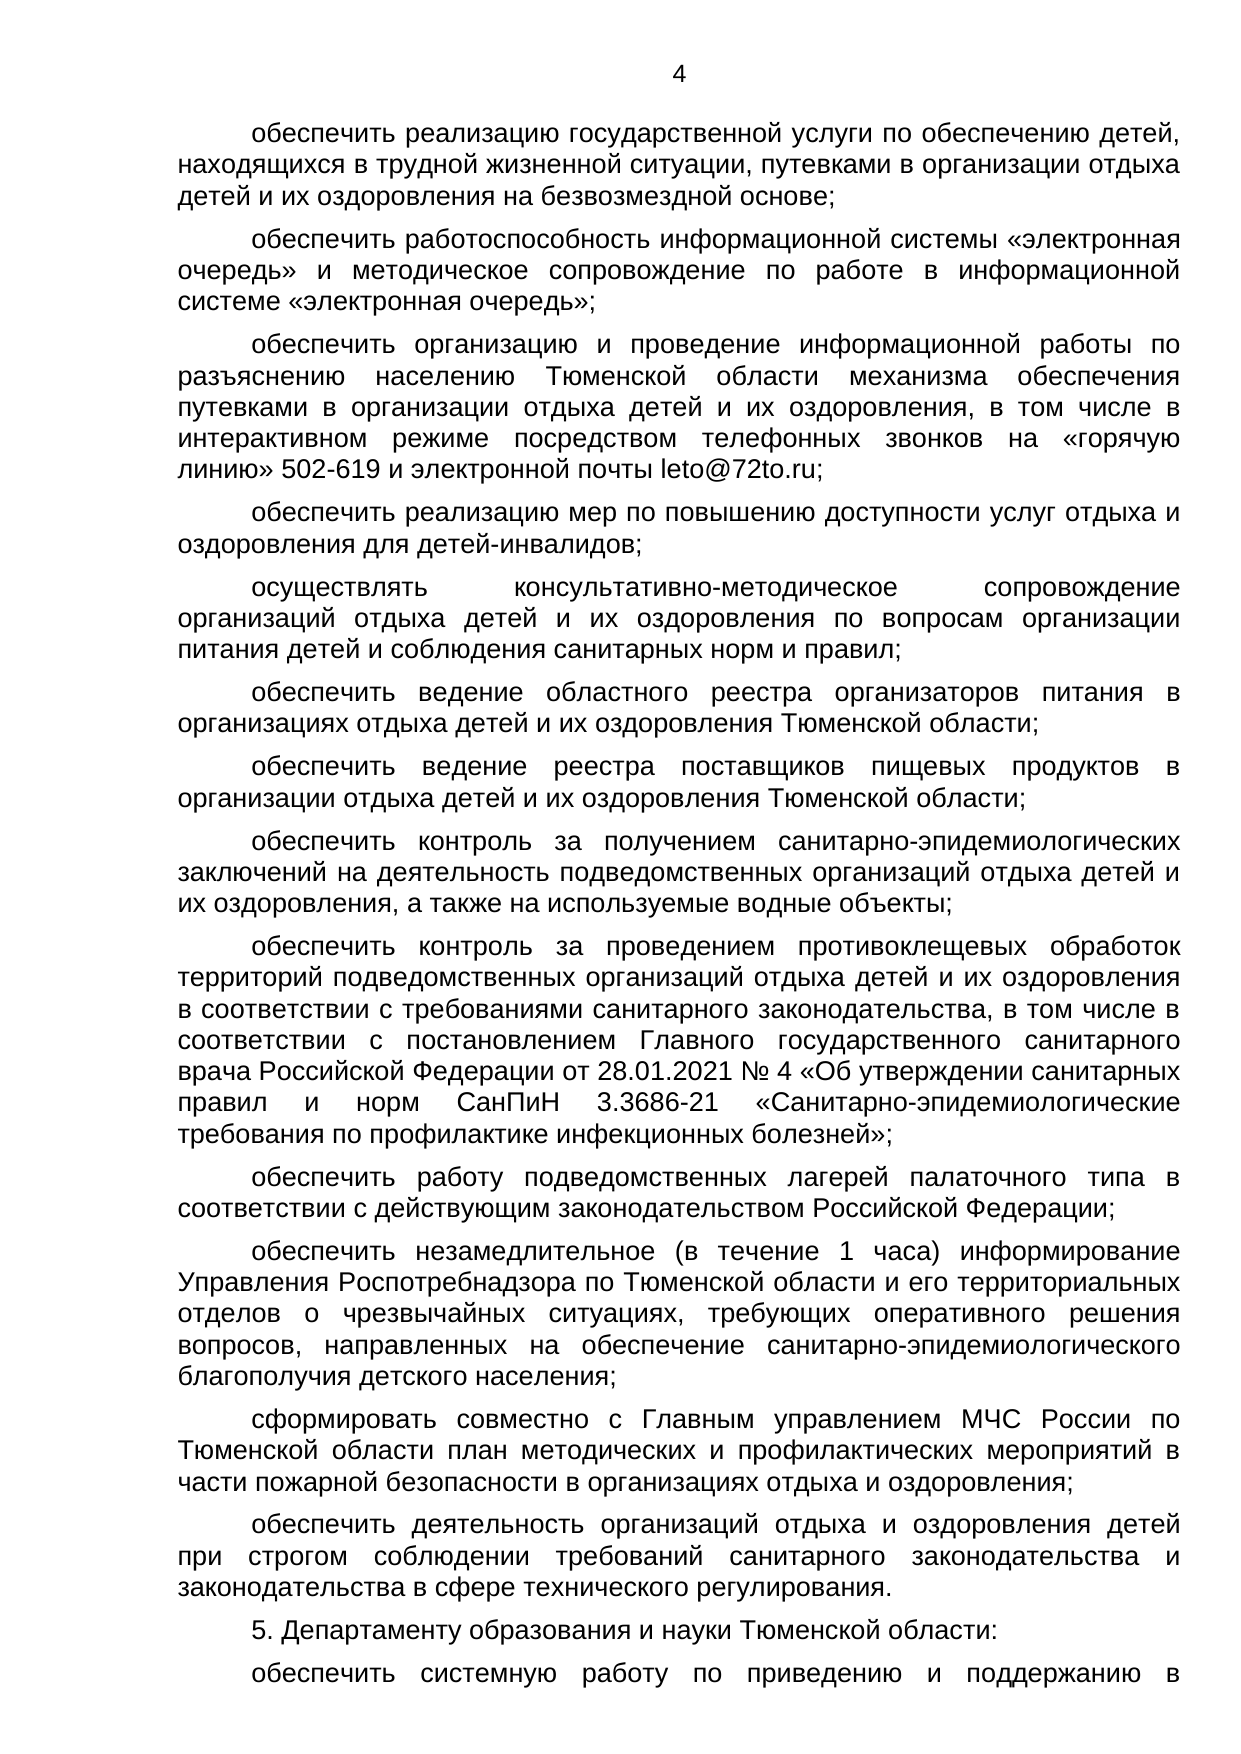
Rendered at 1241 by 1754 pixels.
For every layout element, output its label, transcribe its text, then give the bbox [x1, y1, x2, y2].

text обеспечить системную работу по приведению и поддержанию в [177, 1657, 1181, 1688]
text сформировать совместно с Главным управлением МЧС России по Тюменской области план методических и профилактических мероприятий в части пожарной безопасности в организациях отдыха и оздоровления; [177, 1403, 1181, 1497]
text обеспечить ведение областного реестра организаторов питания в организациях отдыха детей и их оздоровления Тюменской области; [177, 676, 1181, 739]
text осуществлять консультативно-методическое сопровождение организаций отдыха детей и их оздоровления по вопросам организации питания детей и соблюдения санитарных норм и правил; [177, 571, 1181, 664]
text обеспечить контроль за получением санитарно-эпидемиологических заключений на деятельность подведомственных организаций отдыха детей и их оздоровления, а также на используемые водные объекты; [177, 825, 1181, 918]
text обеспечить незамедлительное (в течение 1 часа) информирование Управления Роспотребнадзора по Тюменской области и его территориальных отделов о чрезвычайных ситуациях, требующих оперативного решения вопросов, направленных на обеспечение санитарно-эпидемиологического благополучия детского населения; [177, 1235, 1181, 1391]
text обеспечить ведение реестра поставщиков пищевых продуктов в организации отдыха детей и их оздоровления Тюменской области; [177, 750, 1181, 813]
text обеспечить реализацию мер по повышению доступности услуг отдыха и оздоровления для детей-инвалидов; [177, 496, 1181, 559]
text обеспечить работоспособность информационной системы «электронная очередь» и методическое сопровождение по работе в информационной системе «электронная очередь»; [177, 223, 1181, 317]
text обеспечить реализацию государственной услуги по обеспечению детей, находящихся в трудной жизненной ситуации, путевками в организации отдыха детей и их оздоровления на безвозмездной основе; [177, 117, 1181, 211]
text обеспечить деятельность организаций отдыха и оздоровления детей при строгом соблюдении требований санитарного законодательства и законодательства в сфере технического регулирования. [177, 1508, 1181, 1602]
text обеспечить работу подведомственных лагерей палаточного типа в соответствии с действующим законодательством Российской Федерации; [177, 1161, 1181, 1223]
text обеспечить контроль за проведением противоклещевых обработок территорий подведомственных организаций отдыха детей и их оздоровления в соответствии с требованиями санитарного законодательства, в том числе в соответствии с постановлением Главного государственного санитарного врача Российской Федерации от 28.01.2021 № 4 «Об утверждении санитарных правил и норм СанПиН 3.3686-21 «Санитарно-эпидемиологические требования по профилактике инфекционных болезней»; [177, 930, 1181, 1149]
text 5. Департаменту образования и науки Тюменской области: [177, 1614, 1181, 1645]
text обеспечить организацию и проведение информационной работы по разъяснению населению Тюменской области механизма обеспечения путевками в организации отдыха детей и их оздоровления, в том числе в интерактивном режиме посредством телефонных звонков на «горячую линию» 502-619 и электронной почты leto@72to.ru; [177, 328, 1181, 484]
